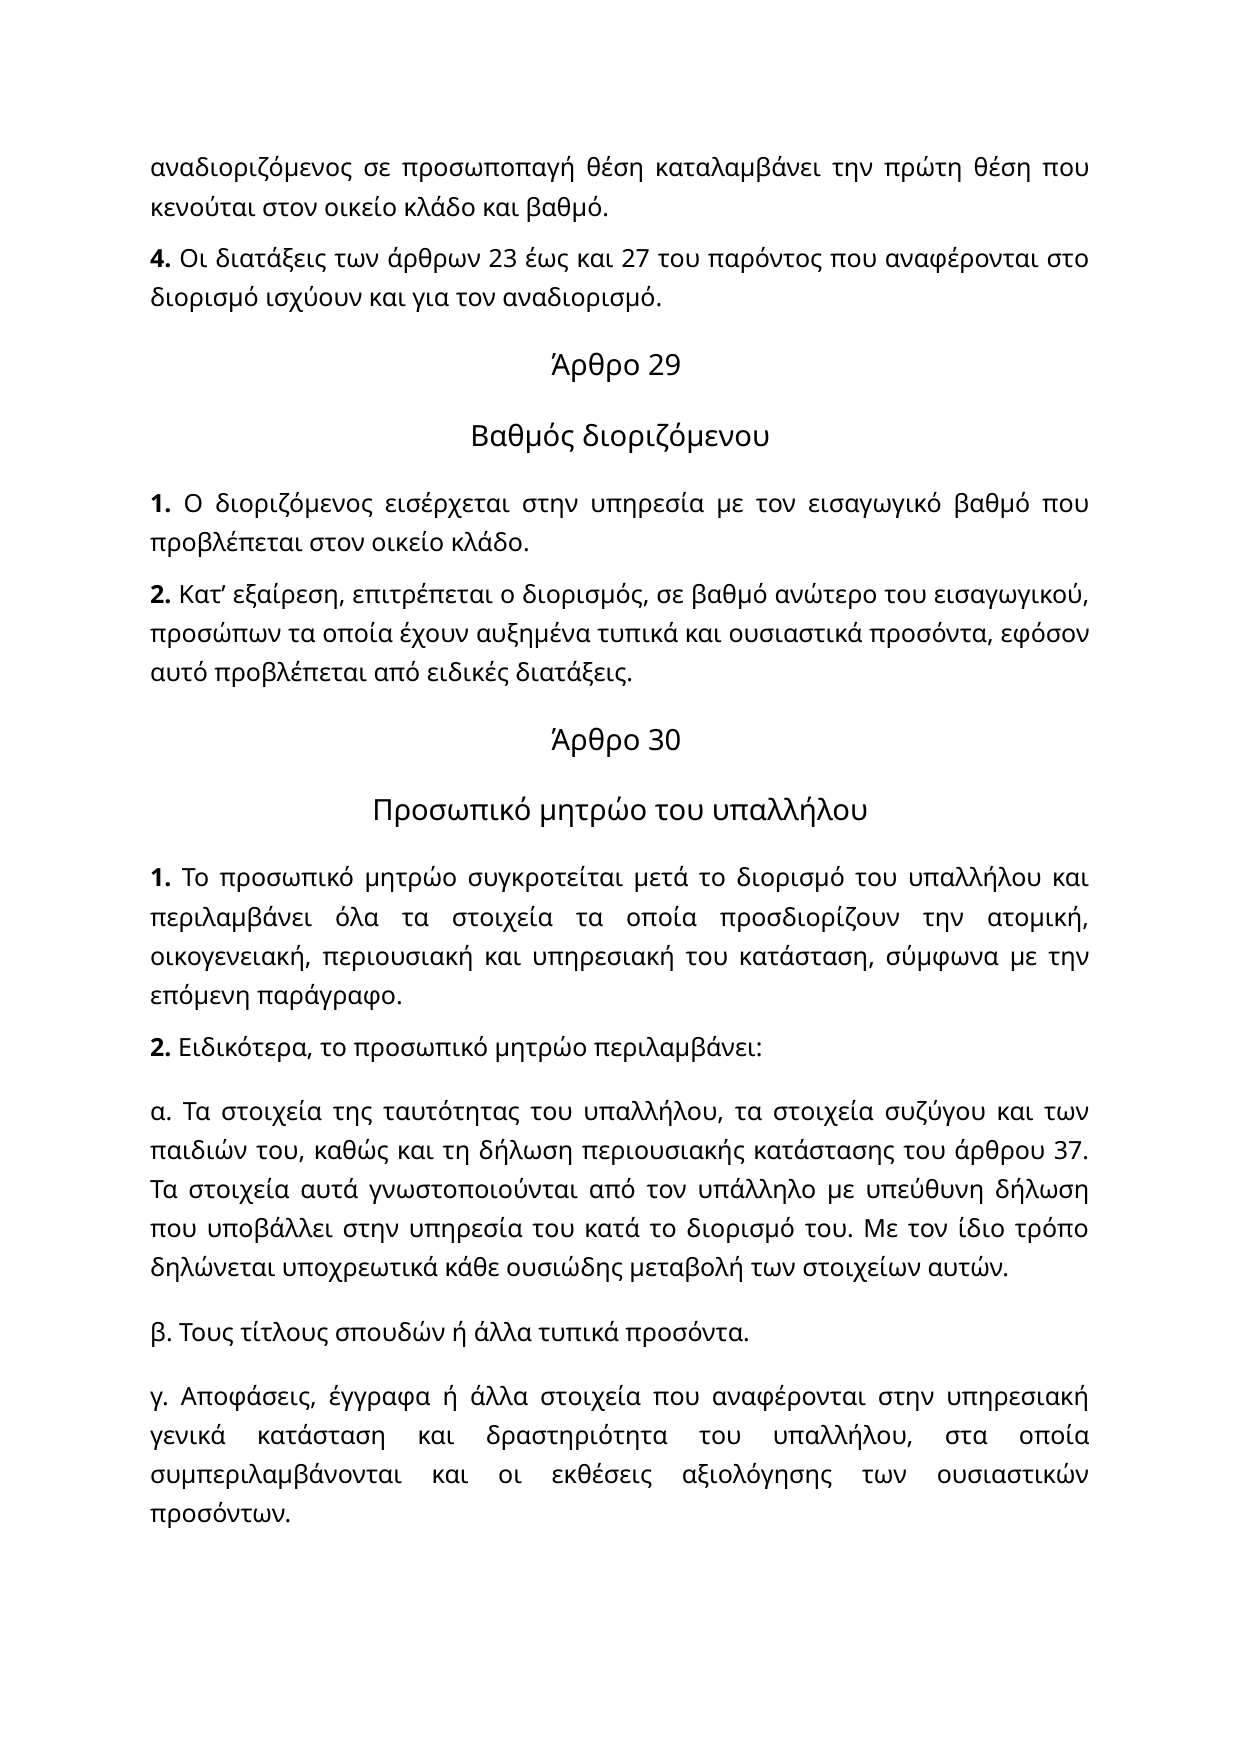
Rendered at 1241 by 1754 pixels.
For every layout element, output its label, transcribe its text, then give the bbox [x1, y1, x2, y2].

subtitle Άρθρο 30 [150, 719, 1090, 758]
subtitle Προσωπικό μητρώο του υπαλλήλου [150, 789, 1090, 829]
text α. Τα στοιχεία της ταυτότητας του υπαλλήλου, τα στοιχεία συζύγου και των παιδιών του, καθώς και τη δήλωση περιουσιακής κατάστασης του άρθρου 37. Τα στοιχεία αυτά γνωστοποιούνται από τον υπάλληλο με υπεύθυνη δήλωση που υποβάλλει στην υπηρεσία του κατά το διορισμό του. Με τον ίδιο τρόπο δηλώνεται υποχρεωτικά κάθε ουσιώδης μεταβολή των στοιχείων αυτών. [150, 1093, 1090, 1284]
text 2. Κατ’ εξαίρεση, επιτρέπεται ο διορισμός, σε βαθμό ανώτερο του εισαγωγικού, προσώπων τα οποία έχουν αυξημένα τυπικά και ουσιαστικά προσόντα, εφόσον αυτό προβλέπεται από ειδικές διατάξεις. [150, 576, 1090, 689]
text 4. Οι διατάξεις των άρθρων 23 έως και 27 του παρόντος που αναφέρονται στο διορισμό ισχύουν και για τον αναδιορισμό. [150, 241, 1090, 314]
text 2. Ειδικότερα, το προσωπικό μητρώο περιλαμβάνει: [150, 1029, 1090, 1063]
subtitle Άρθρο 29 [150, 344, 1090, 384]
text αναδιοριζόμενος σε προσωποπαγή θέση καταλαμβάνει την πρώτη θέση που κενούται στον οικείο κλάδο και βαθμό. [150, 150, 1090, 223]
text β. Τους τίτλους σπουδών ή άλλα τυπικά προσόντα. [150, 1314, 1090, 1348]
text γ. Αποφάσεις, έγγραφα ή άλλα στοιχεία που αναφέρονται στην υπηρεσιακή γενικά κατάσταση και δραστηριότητα του υπαλλήλου, στα οποία συμπεριλαμβάνονται και οι εκθέσεις αξιολόγησης των ουσιαστικών προσόντων. [150, 1378, 1090, 1530]
text 1. Ο διοριζόμενος εισέρχεται στην υπηρεσία με τον εισαγωγικό βαθμό που προβλέπεται στον οικείο κλάδο. [150, 485, 1090, 559]
text 1. Το προσωπικό μητρώο συγκροτείται μετά το διορισμό του υπαλλήλου και περιλαμβάνει όλα τα στοιχεία τα οποία προσδιορίζουν την ατομική, οικογενειακή, περιουσιακή και υπηρεσιακή του κατάσταση, σύμφωνα με την επόμενη παράγραφο. [150, 860, 1090, 1012]
subtitle Βαθμός διοριζόμενου [150, 415, 1090, 454]
